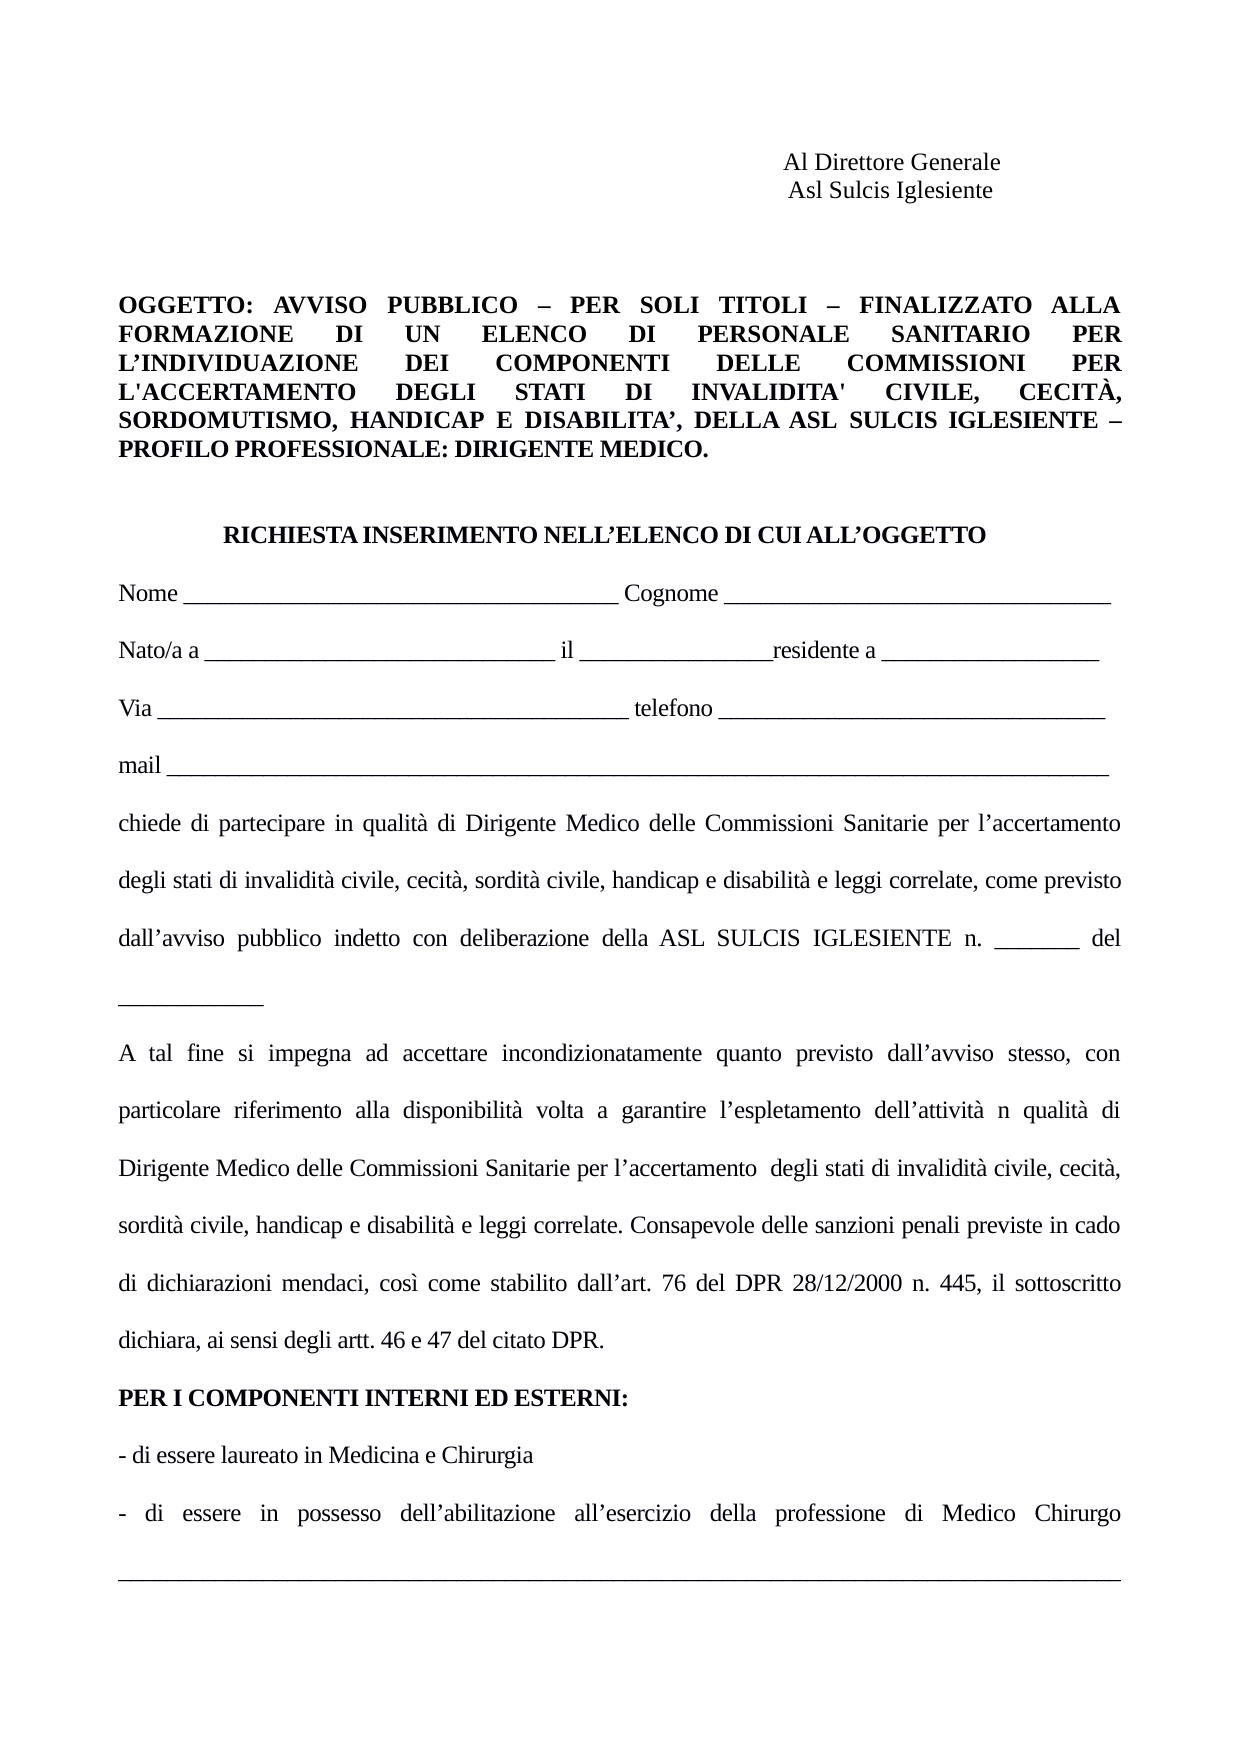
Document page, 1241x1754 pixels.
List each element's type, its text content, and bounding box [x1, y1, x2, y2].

text - di essere in possesso dell’abilitazione all’esercizio della professione di Medico Chirurgo ___________________________________________________________________________________ [118, 1498, 1122, 1584]
text mail ______________________________________________________________________________ [118, 751, 1122, 779]
text Asl Sulcis Iglesiente [118, 176, 1122, 204]
text PER I COMPONENTI INTERNI ED ESTERNI: [118, 1383, 1122, 1412]
text A tal fine si impegna ad accettare incondizionatamente quanto previsto dall’avviso stesso, con particolare riferimento alla disponibilità volta a garantire l’espletamento dell’attività n qualità di Dirigente Medico delle Commissioni Sanitarie per l’accertamento degli stati di invalidità civile, cecità, sordità civile, handicap e disabilità e leggi correlate. Consapevole delle sanzioni penali previste in cado di dichiarazioni mendaci, così come stabilito dall’art. 76 del DPR 28/12/2000 n. 445, il sottoscritto dichiara, ai sensi degli artt. 46 e 47 del citato DPR. [118, 1038, 1122, 1354]
text Nome ____________________________________ Cognome ________________________________ [118, 578, 1122, 607]
text OGGETTO: AVVISO PUBBLICO – PER SOLI TITOLI – FINALIZZATO ALLA FORMAZIONE DI UN ELENCO DI PERSONALE SANITARIO PER L’INDIVIDUAZIONE DEI COMPONENTI DELLE COMMISSIONI PER L'ACCERTAMENTO DEGLI STATI DI INVALIDITA' CIVILE, CECITÀ, SORDOMUTISMO, HANDICAP E DISABILITA’, DELLA ASL SULCIS IGLESIENTE – PROFILO PROFESSIONALE: DIRIGENTE MEDICO. [118, 291, 1122, 463]
text chiede di partecipare in qualità di Dirigente Medico delle Commissioni Sanitarie per l’accertamento degli stati di invalidità civile, cecità, sordità civile, handicap e disabilità e leggi correlate, come previsto dall’avviso pubblico indetto con deliberazione della ASL SULCIS IGLESIENTE n. _______ del ____________ [118, 808, 1122, 1009]
text Al Direttore Generale [118, 147, 1122, 176]
text RICHIESTA INSERIMENTO NELL’ELENCO DI CUI ALL’OGGETTO [118, 521, 1122, 549]
text Nato/a a _____________________________ il ________________residente a __________________ [118, 636, 1122, 664]
text - di essere laureato in Medicina e Chirurgia [118, 1441, 1122, 1469]
text Via _______________________________________ telefono ________________________________ [118, 693, 1122, 722]
